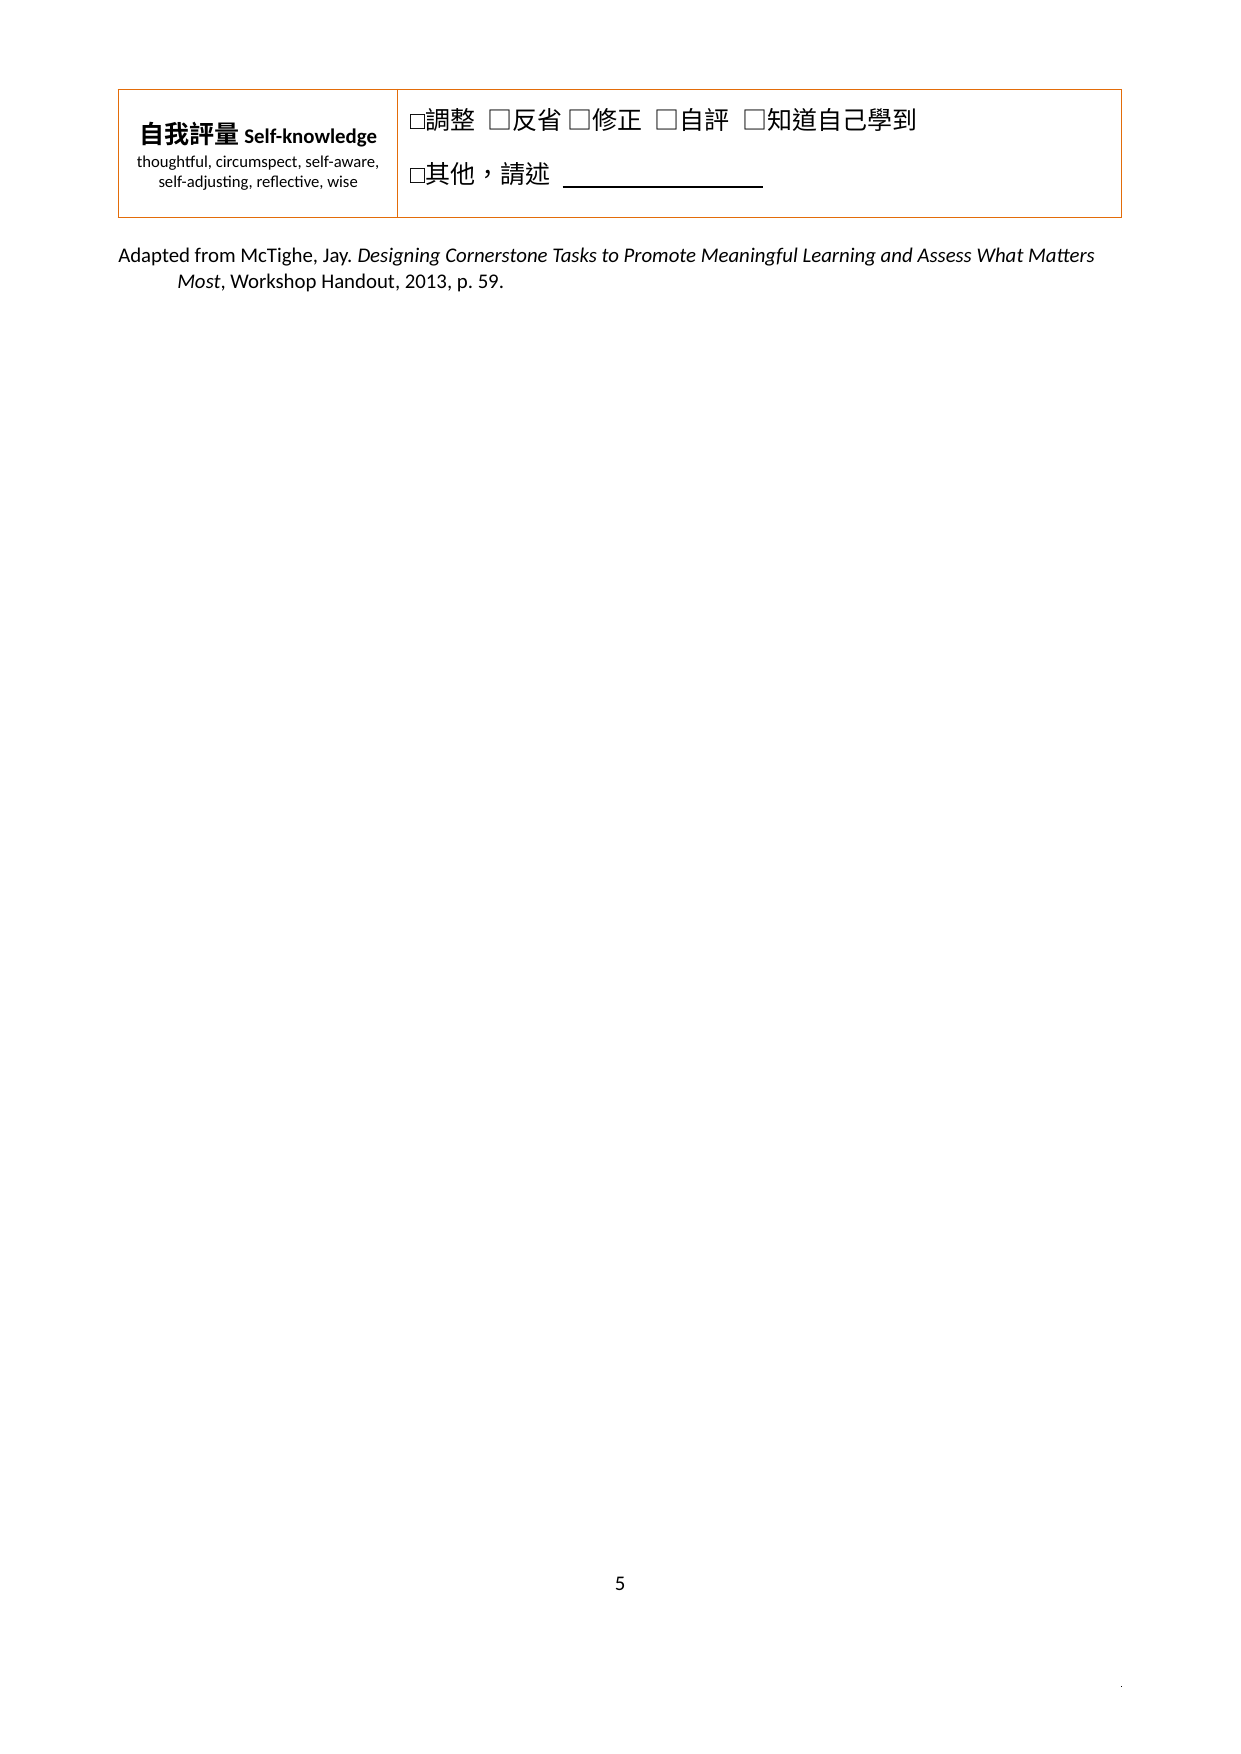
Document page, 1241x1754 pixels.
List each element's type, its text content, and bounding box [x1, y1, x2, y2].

table_cell 自我評量Self-knowledge thoughtful, circumspect, self-aware, self-adjusting, reflective, wise [119, 90, 397, 217]
table_cell □調整 □反省 □修正 □自評 □知道自己學到 □其他，請述 [398, 90, 1121, 217]
text Adapted from McTighe, Jay. Designing Cornerstone Tasks to Promote Meaningful Learning and Assess What Matters Most, Workshop Handout, 2013, p. 59. [118, 243, 1122, 293]
